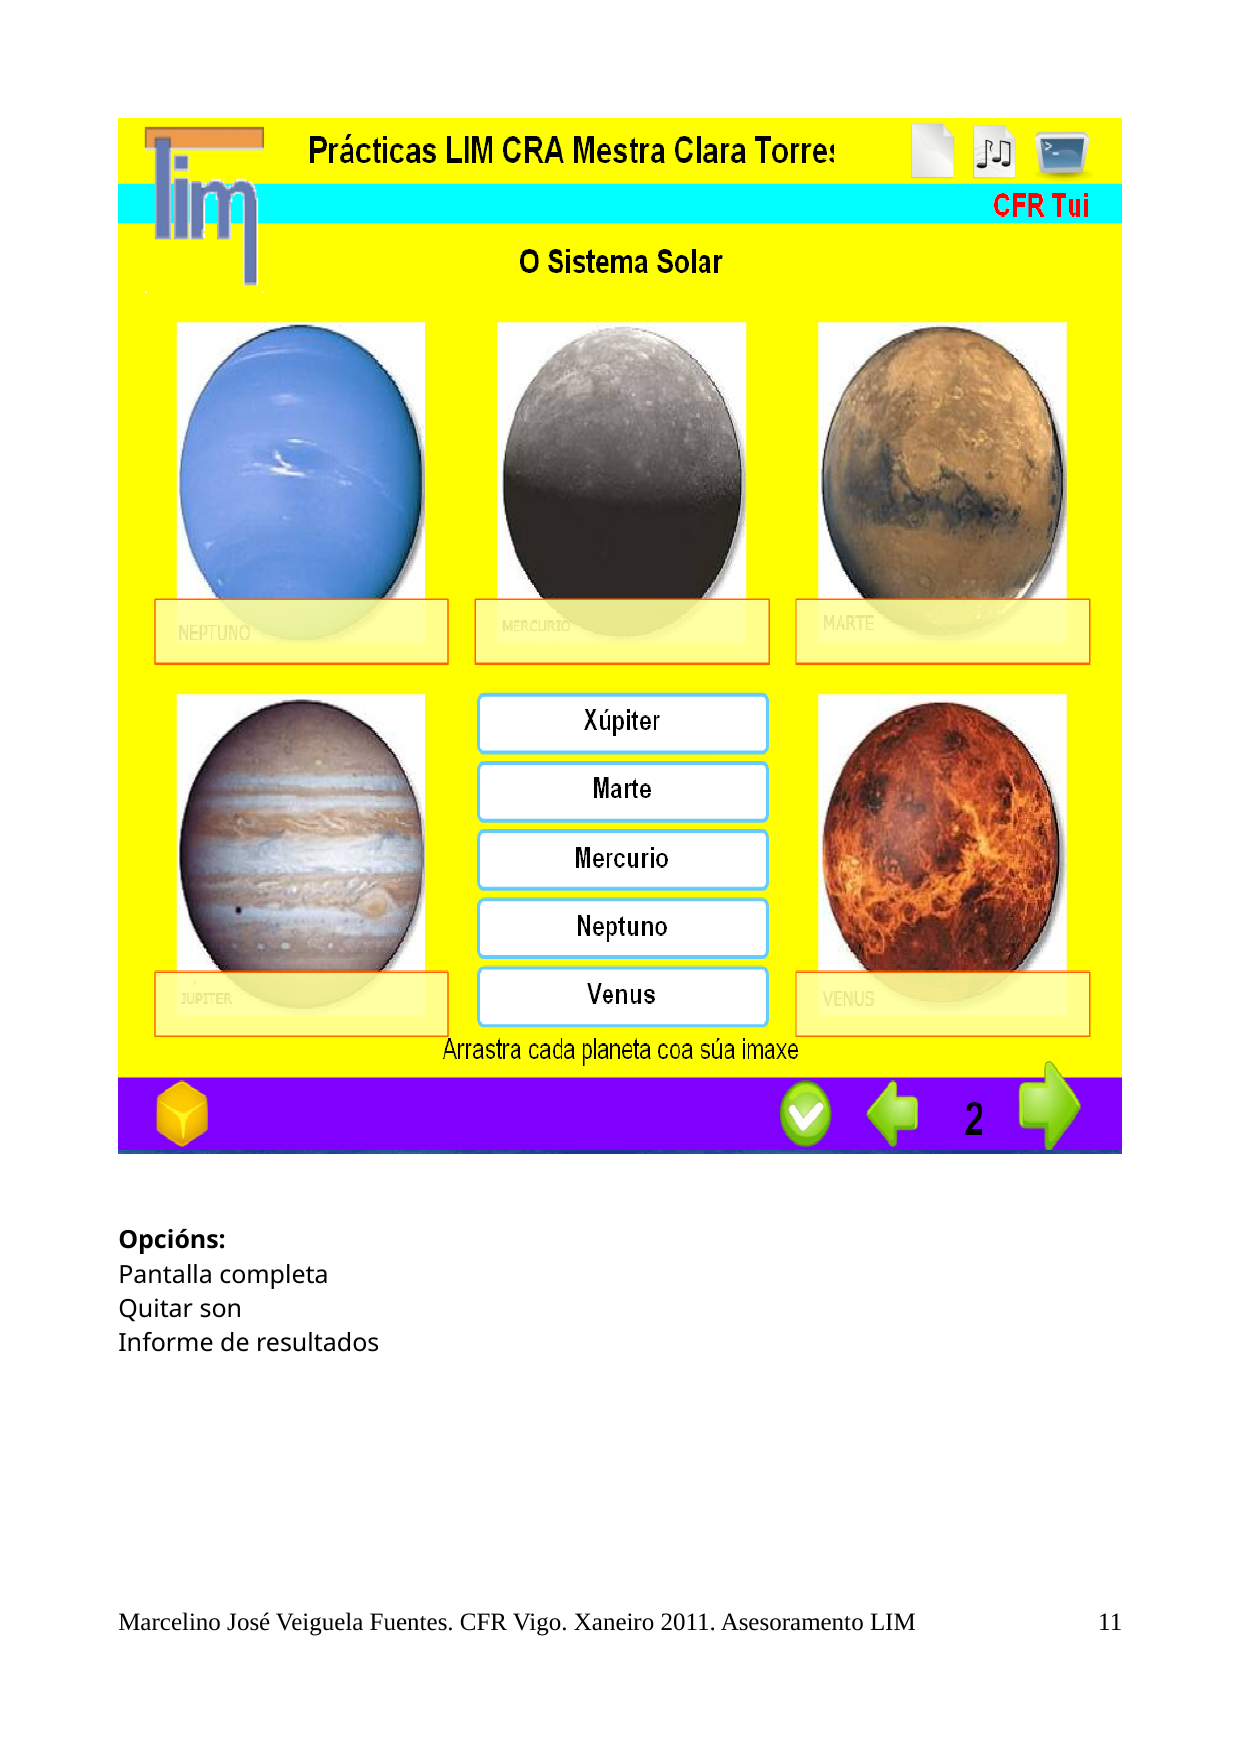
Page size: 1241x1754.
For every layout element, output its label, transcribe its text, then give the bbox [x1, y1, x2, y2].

text Pantalla completa [118, 1256, 1122, 1290]
text Opcións: [118, 1222, 1122, 1256]
text Informe de resultados [118, 1324, 1122, 1358]
text Quitar son [118, 1290, 1122, 1324]
